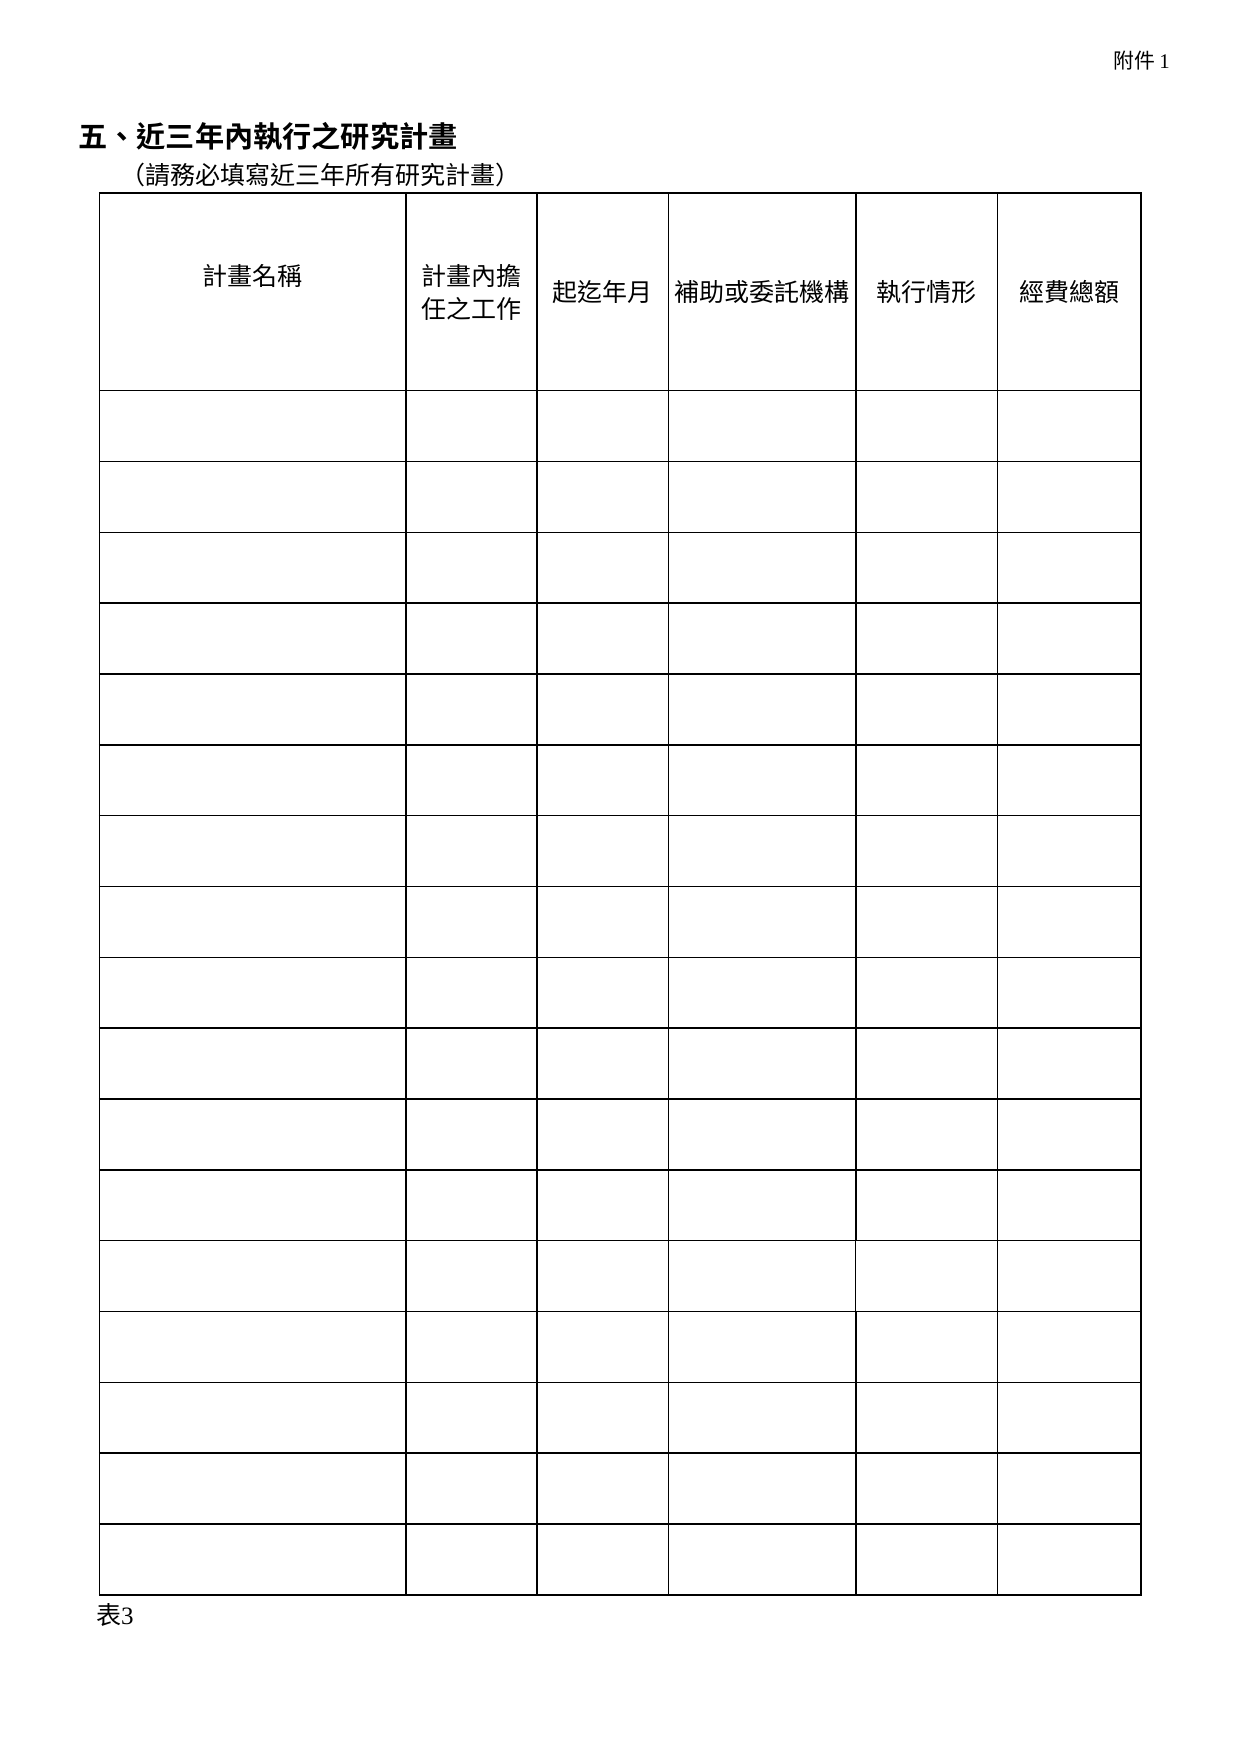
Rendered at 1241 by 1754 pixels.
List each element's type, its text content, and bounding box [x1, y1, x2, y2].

table_cell [998, 1100, 1140, 1169]
table_cell [857, 1383, 997, 1452]
table_cell [669, 887, 855, 956]
table_header 起迄年月 [538, 194, 668, 390]
table_cell [998, 1454, 1140, 1523]
table_cell [407, 816, 536, 886]
table_cell [998, 604, 1140, 673]
table_cell [538, 391, 668, 461]
table_cell [407, 1525, 536, 1594]
table_cell [998, 887, 1140, 956]
table_cell [857, 675, 997, 744]
table_cell [100, 604, 405, 673]
table_cell [669, 1100, 855, 1169]
table_cell [100, 1454, 405, 1523]
table_cell [998, 816, 1140, 886]
table_cell [407, 391, 536, 461]
text 五、近三年內執行之研究計畫 [71, 113, 1169, 156]
table_cell [100, 533, 405, 602]
table_cell [998, 462, 1140, 531]
table_cell [669, 1312, 855, 1381]
table_cell [407, 1100, 536, 1169]
table_cell [100, 391, 405, 461]
table_cell [407, 604, 536, 673]
table_cell [669, 1383, 855, 1452]
table_cell [998, 1241, 1140, 1311]
table_cell [538, 1029, 668, 1098]
table_cell [857, 533, 997, 602]
table_cell [857, 1100, 997, 1169]
table_cell [998, 958, 1140, 1027]
table_cell [407, 533, 536, 602]
table_cell [998, 533, 1140, 602]
table_cell [669, 1171, 855, 1240]
table_header 計畫名稱 [100, 194, 405, 390]
table_cell [100, 1525, 405, 1594]
table_cell [538, 958, 668, 1027]
table_cell [100, 675, 405, 744]
table_cell [538, 1454, 668, 1523]
table_cell [669, 1241, 855, 1311]
table_header 補助或委託機構 [669, 194, 855, 390]
table_cell [407, 462, 536, 531]
table_cell [998, 675, 1140, 744]
table_cell [407, 1454, 536, 1523]
table_cell [857, 462, 997, 531]
table_cell [998, 1383, 1140, 1452]
table_cell [100, 1241, 405, 1311]
table_cell [538, 675, 668, 744]
table_header 經費總額 [998, 194, 1140, 390]
table_cell [998, 746, 1140, 815]
table_cell [100, 746, 405, 815]
table_cell [538, 816, 668, 886]
table_cell [669, 1029, 855, 1098]
table_cell [857, 816, 997, 886]
table_header 計畫內擔 任之工作 [407, 194, 536, 390]
table_cell [100, 1100, 405, 1169]
table_cell [669, 533, 855, 602]
table_cell [538, 887, 668, 956]
text （請務必填寫近三年所有研究計畫） [95, 156, 1169, 192]
table_cell [669, 1454, 855, 1523]
table_cell [669, 604, 855, 673]
table_cell [857, 1171, 997, 1240]
table_cell [100, 958, 405, 1027]
table_cell [100, 1171, 405, 1240]
table_cell [669, 958, 855, 1027]
table_cell [407, 887, 536, 956]
table_cell [998, 1171, 1140, 1240]
table_cell [100, 887, 405, 956]
table_cell [998, 1029, 1140, 1098]
table_cell [100, 1029, 405, 1098]
table_cell [538, 1241, 668, 1311]
table_cell [538, 462, 668, 531]
table_cell [857, 1525, 997, 1594]
table_cell [407, 958, 536, 1027]
text 表3 [71, 1595, 1169, 1632]
table_cell [538, 533, 668, 602]
table_cell [100, 1383, 405, 1452]
table_cell [998, 391, 1140, 461]
table_cell [407, 1171, 536, 1240]
table_cell [407, 675, 536, 744]
table_cell [669, 462, 855, 531]
table_cell [857, 391, 997, 461]
table_cell [538, 1171, 668, 1240]
table_cell [407, 1241, 536, 1311]
table_cell [857, 746, 997, 815]
table_cell [669, 391, 855, 461]
table_cell [857, 887, 997, 956]
table_cell [857, 958, 997, 1027]
table_cell [538, 746, 668, 815]
table_cell [857, 604, 997, 673]
table_cell [538, 604, 668, 673]
table_cell [857, 1029, 997, 1098]
table_cell [856, 1241, 997, 1311]
table_cell [669, 816, 855, 886]
table_cell [857, 1312, 997, 1381]
table_cell [669, 746, 855, 815]
table_cell [407, 1312, 536, 1381]
table_cell [538, 1525, 668, 1594]
table_cell [538, 1383, 668, 1452]
table_cell [538, 1100, 668, 1169]
table_cell [998, 1312, 1140, 1381]
table_cell [407, 1029, 536, 1098]
table_cell [857, 1454, 997, 1523]
table_cell [100, 462, 405, 531]
table_cell [100, 1312, 405, 1381]
table_cell [407, 746, 536, 815]
table_cell [538, 1312, 668, 1381]
table_cell [669, 1525, 855, 1594]
table_cell [100, 816, 405, 886]
table_cell [998, 1525, 1140, 1594]
table_header 執行情形 [857, 194, 997, 390]
table_cell [669, 675, 855, 744]
table_cell [407, 1383, 536, 1452]
